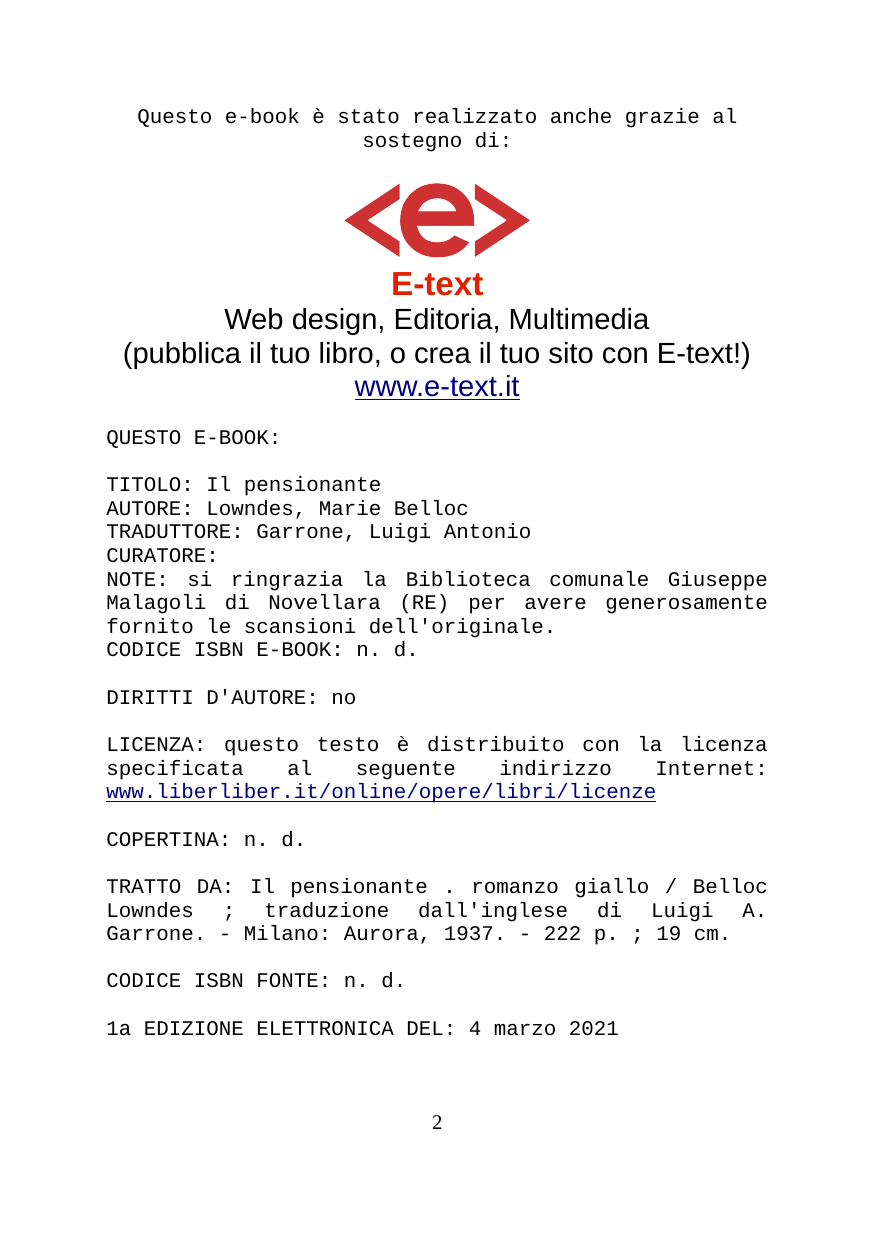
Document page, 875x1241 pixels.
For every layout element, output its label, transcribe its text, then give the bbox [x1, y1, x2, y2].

text QUESTO E-BOOK: [106, 427, 768, 450]
text LICENZA: questo testo è distribuito con la licenza specificata al seguente indirizzo Internet: www.liberliber.it/online/opere/libri/licenze [106, 734, 768, 805]
text www.e-text.it [106, 369, 768, 403]
text AUTORE: Lowndes, Marie Belloc [106, 498, 768, 521]
text TITOLO: Il pensionante [106, 474, 768, 498]
text (pubblica il tuo libro, o crea il tuo sito con E-text!) [106, 336, 768, 369]
text DIRITTI D'AUTORE: no [106, 687, 768, 710]
text TRADUTTORE: Garrone, Luigi Antonio [106, 521, 768, 545]
text COPERTINA: n. d. [106, 829, 768, 852]
text 1a EDIZIONE ELETTRONICA DEL: 4 marzo 2021 [106, 1018, 768, 1041]
text CURATORE: [106, 545, 768, 568]
text Questo e-book è stato realizzato anche grazie al sostegno di: [106, 106, 768, 153]
text Web design, Editoria, Multimedia [106, 302, 768, 336]
text CODICE ISBN FONTE: n. d. [106, 971, 768, 994]
text E-text [106, 264, 768, 302]
picture [343, 183, 531, 258]
text CODICE ISBN E-BOOK: n. d. [106, 639, 768, 663]
text TRATTO DA: Il pensionante . romanzo giallo / Belloc Lowndes ; traduzione dall'inglese di Luigi A. Garrone. - Milano: Aurora, 1937. - 222 p. ; 19 cm. [106, 876, 768, 947]
text NOTE: si ringrazia la Biblioteca comunale Giuseppe Malagoli di Novellara (RE) per avere generosamente fornito le scansioni dell'originale. [106, 568, 768, 639]
